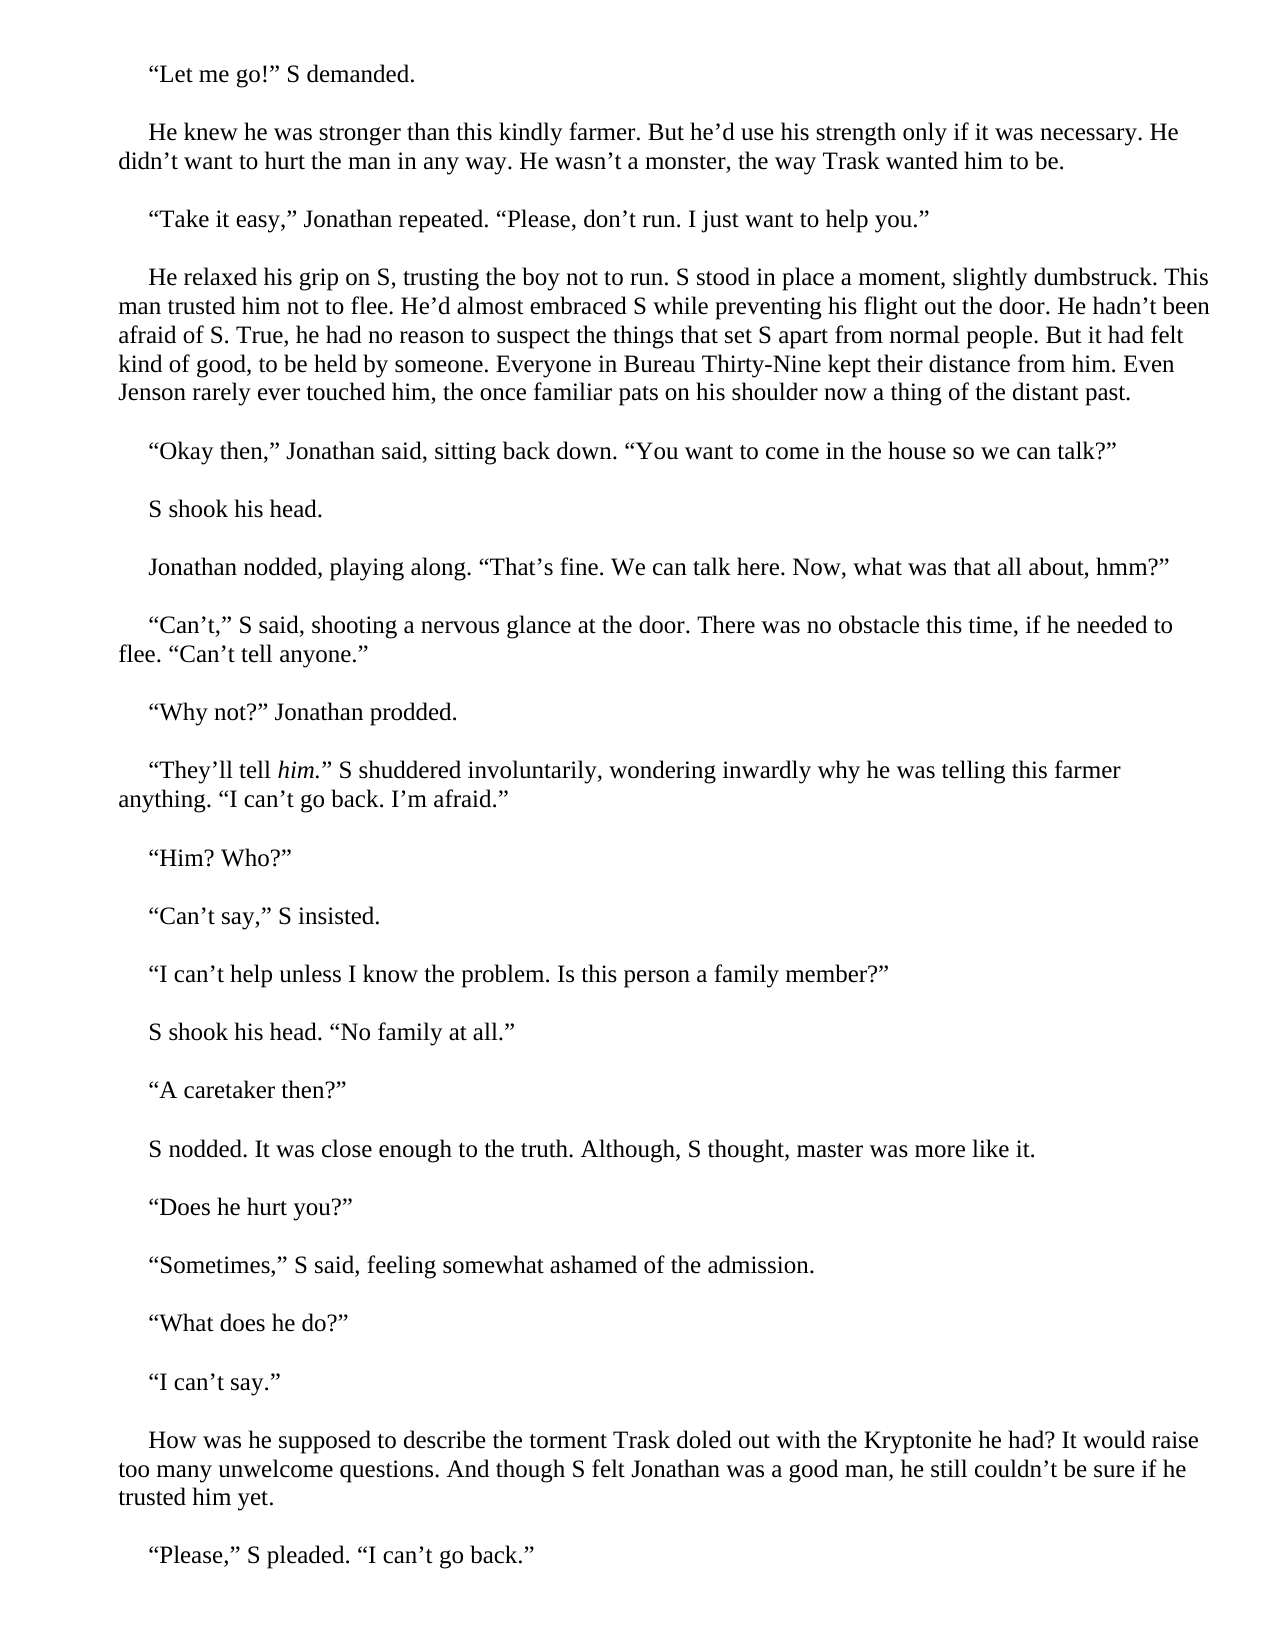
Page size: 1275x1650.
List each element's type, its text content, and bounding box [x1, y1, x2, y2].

text “Okay then,” Jonathan said, sitting back down. “You want to come in the house so we can talk?” [118, 436, 1216, 464]
text “Does he hurt you?” [118, 1192, 1216, 1221]
text “Please,” S pleaded. “I can’t go back.” [118, 1541, 1216, 1569]
text “They’ll tell him.” S shuddered involuntarily, wondering inwardly why he was telling this farmer anything. “I can’t go back. I’m afraid.” [118, 756, 1216, 813]
text He knew he was stronger than this kindly farmer. But he’d use his strength only if it was necessary. He didn’t want to hurt the man in any way. He wasn’t a monster, the way Trask wanted him to be. [118, 117, 1216, 175]
text “What does he do?” [118, 1308, 1216, 1337]
text S shook his head. [118, 494, 1216, 523]
text How was he supposed to describe the torment Trask doled out with the Kryptonite he had? It would raise too many unwelcome questions. And though S felt Jonathan was a good man, he still couldn’t be sure if he trusted him yet. [118, 1425, 1216, 1511]
text “Why not?” Jonathan prodded. [118, 697, 1216, 726]
text S shook his head. “No family at all.” [118, 1017, 1216, 1046]
text “I can’t say.” [118, 1367, 1216, 1395]
text “I can’t help unless I know the problem. Is this person a family member?” [118, 959, 1216, 988]
text “Can’t,” S said, shooting a nervous glance at the door. There was no obstacle this time, if he needed to flee. “Can’t tell anyone.” [118, 610, 1216, 668]
text Jonathan nodded, playing along. “That’s fine. We can talk here. Now, what was that all about, hmm?” [118, 552, 1216, 581]
text “A caretaker then?” [118, 1076, 1216, 1104]
text “Let me go!” S demanded. [118, 59, 1216, 88]
text S nodded. It was close enough to the truth. Although, S thought, master was more like it. [118, 1134, 1216, 1162]
text “Him? Who?” [118, 843, 1216, 871]
text “Sometimes,” S said, feeling somewhat ashamed of the admission. [118, 1250, 1216, 1279]
text He relaxed his grip on S, trusting the boy not to run. S stood in place a moment, slightly dumbstruck. This man trusted him not to flee. He’d almost embraced S while preventing his flight out the door. He hadn’t been afraid of S. True, he had no reason to suspect the things that set S apart from normal people. But it had felt kind of good, to be held by someone. Everyone in Bureau Thirty-Nine kept their distance from him. Even Jenson rarely ever touched him, the once familiar pats on his shoulder now a thing of the distant past. [118, 262, 1216, 406]
text “Can’t say,” S insisted. [118, 901, 1216, 929]
text “Take it easy,” Jonathan repeated. “Please, don’t run. I just want to help you.” [118, 204, 1216, 233]
